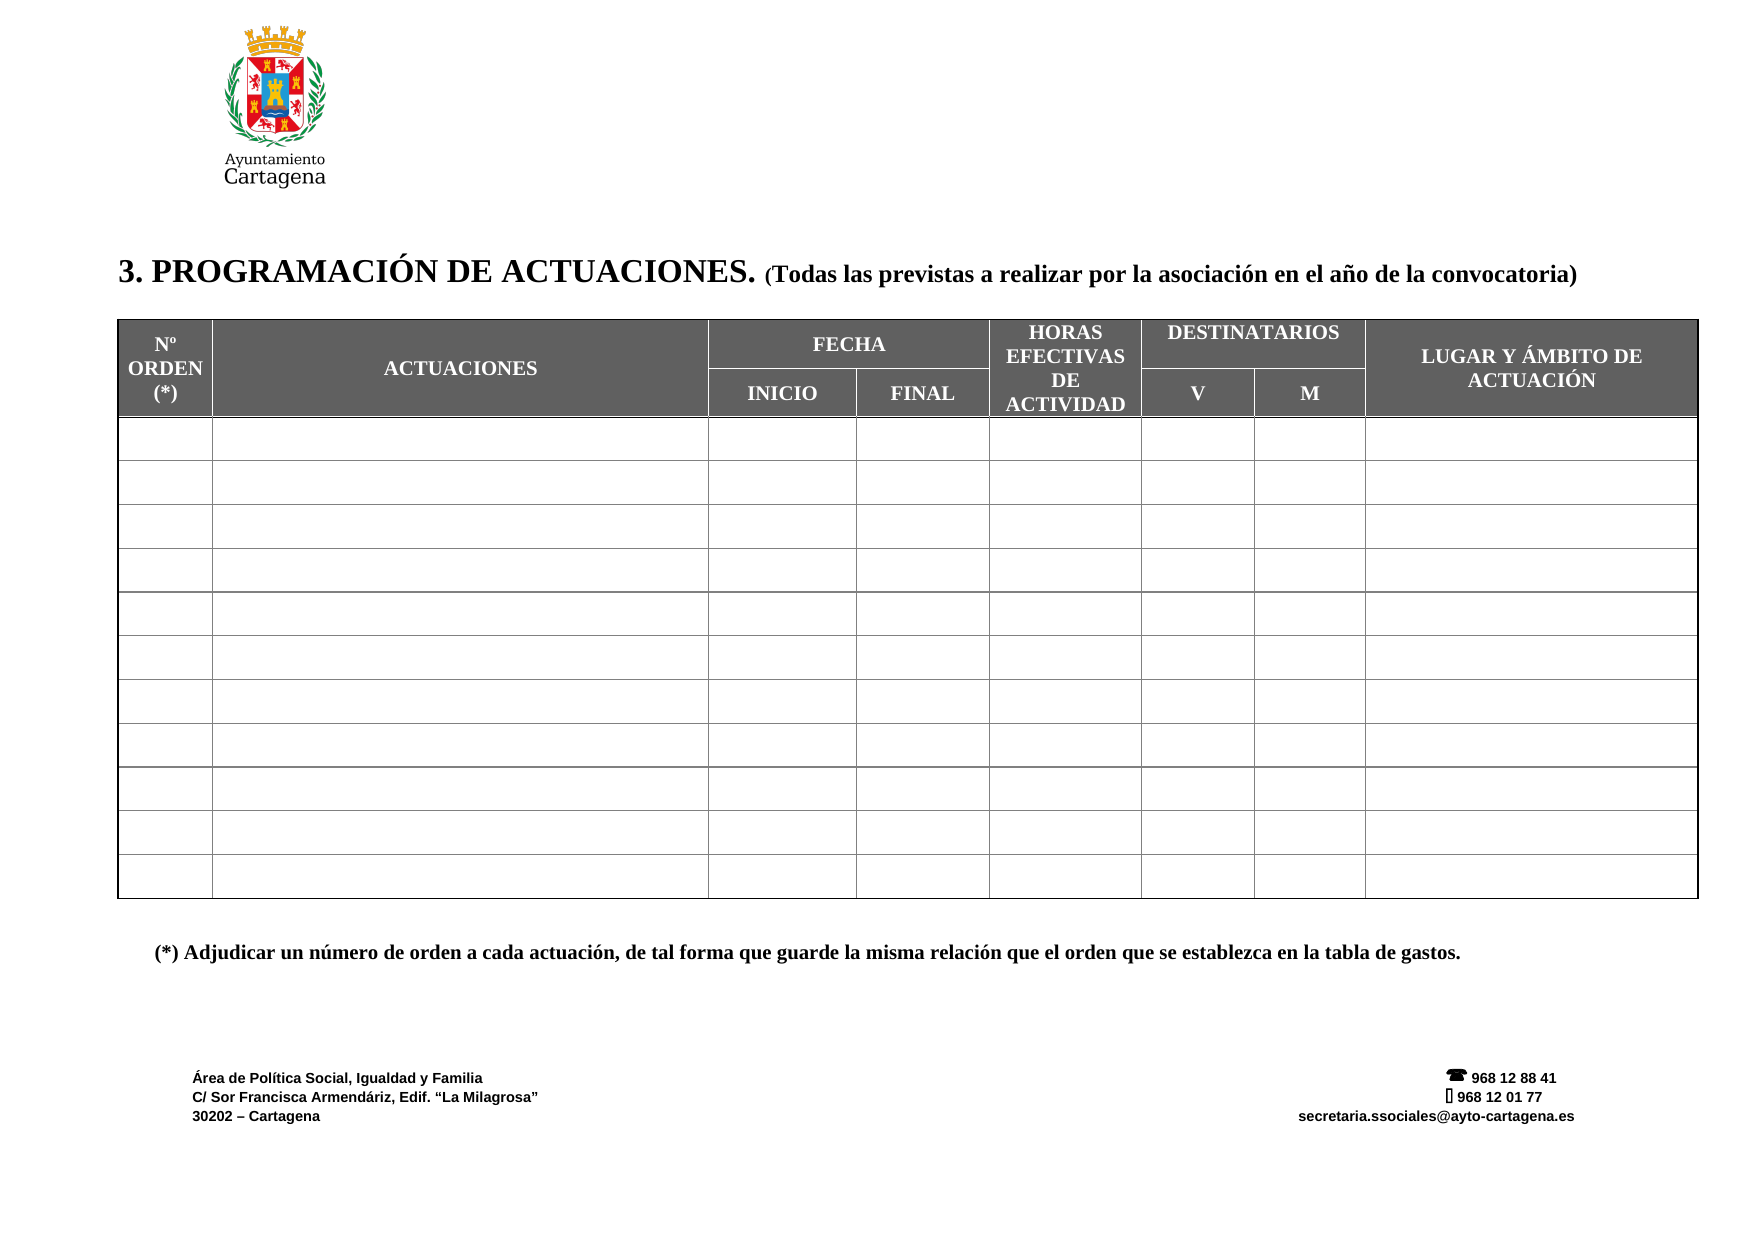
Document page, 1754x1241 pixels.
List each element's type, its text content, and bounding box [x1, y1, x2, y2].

table_cell [709, 768, 856, 810]
picture [212, 20, 337, 192]
table_header HORAS EFECTIVAS DE ACTIVIDAD [990, 320, 1141, 416]
table_cell [990, 461, 1141, 504]
table_cell [990, 593, 1141, 635]
text (*) Adjudicar un número de orden a cada actuación, de tal forma que guarde la misma relación que el orden que se establezca en la tabla de gastos. [154, 940, 1474, 964]
table_cell [213, 505, 708, 548]
table_cell [119, 418, 212, 460]
table_cell [1142, 461, 1254, 504]
table_cell [1366, 855, 1697, 898]
table_cell [119, 505, 212, 548]
table_header Nº ORDEN (*) [119, 320, 212, 416]
table_cell [119, 724, 212, 766]
table_cell [119, 855, 212, 898]
table_cell [1142, 418, 1254, 460]
table_cell [1142, 593, 1254, 635]
table_cell [857, 549, 989, 591]
table_cell [857, 418, 989, 460]
table_cell [709, 680, 856, 723]
table_cell [857, 768, 989, 810]
table_header LUGAR Y ÁMBITO DE ACTUACIÓN [1366, 320, 1697, 416]
table_cell [709, 505, 856, 548]
table_cell [857, 505, 989, 548]
table_header ACTUACIONES [213, 320, 708, 416]
table_cell [1366, 636, 1697, 679]
table_cell [1366, 593, 1697, 635]
table_cell [1142, 811, 1254, 854]
table_cell [213, 636, 708, 679]
table_cell [1255, 811, 1365, 854]
text 3. PROGRAMACIÓN DE ACTUACIONES. (Todas las previstas a realizar por la asociación en el año de la convocatoria) [118, 251, 1698, 290]
table_cell [1142, 680, 1254, 723]
table_cell [1366, 505, 1697, 548]
table_cell [709, 418, 856, 460]
table_cell [1142, 549, 1254, 591]
table_cell [1255, 549, 1365, 591]
table_cell [709, 549, 856, 591]
table_cell FINAL [857, 369, 989, 416]
table_cell [709, 636, 856, 679]
table_cell [213, 549, 708, 591]
table_cell INICIO [709, 369, 856, 416]
table_cell [1255, 680, 1365, 723]
table_cell M [1255, 369, 1365, 416]
table_cell [990, 855, 1141, 898]
table_cell [119, 680, 212, 723]
table_cell [857, 636, 989, 679]
table_cell [1142, 855, 1254, 898]
table_cell [213, 855, 708, 898]
table_cell [213, 811, 708, 854]
table_cell [1366, 811, 1697, 854]
table_cell [857, 811, 989, 854]
table_cell [709, 855, 856, 898]
table_cell [1366, 724, 1697, 766]
table_cell [1255, 461, 1365, 504]
table_cell [709, 811, 856, 854]
table_cell [1366, 418, 1697, 460]
table_cell [709, 461, 856, 504]
table_header FECHA [709, 320, 989, 368]
table_cell [119, 811, 212, 854]
table_cell [119, 768, 212, 810]
table_cell [1255, 593, 1365, 635]
table_cell [1255, 418, 1365, 460]
table_cell [857, 593, 989, 635]
table_cell [1255, 855, 1365, 898]
table_cell [213, 593, 708, 635]
table_cell [1142, 768, 1254, 810]
table_cell [213, 680, 708, 723]
table_cell [1255, 636, 1365, 679]
table_cell V [1142, 369, 1254, 416]
table_cell [1366, 549, 1697, 591]
table_cell [1255, 505, 1365, 548]
table_cell [1142, 636, 1254, 679]
table_cell [1255, 768, 1365, 810]
text 4. PRESUPUESTO. [177, 928, 1698, 966]
table_cell [1255, 724, 1365, 766]
table_cell [990, 768, 1141, 810]
table_cell [990, 811, 1141, 854]
table_cell [857, 680, 989, 723]
table_cell [213, 461, 708, 504]
table_cell [1366, 768, 1697, 810]
table_cell [857, 855, 989, 898]
table_cell [1142, 724, 1254, 766]
table_cell [990, 505, 1141, 548]
table_cell [990, 724, 1141, 766]
table_cell [857, 724, 989, 766]
table_cell [1366, 680, 1697, 723]
table_cell [213, 418, 708, 460]
table_cell [709, 724, 856, 766]
table_cell [119, 636, 212, 679]
table_cell [1142, 505, 1254, 548]
table_cell [119, 461, 212, 504]
table_cell [990, 549, 1141, 591]
table_cell [990, 418, 1141, 460]
table_cell [990, 680, 1141, 723]
table_cell [213, 768, 708, 810]
table_cell [213, 724, 708, 766]
table_cell [119, 593, 212, 635]
table_cell [119, 549, 212, 591]
table_cell [990, 636, 1141, 679]
table_cell [857, 461, 989, 504]
table_cell [1366, 461, 1697, 504]
table_cell [709, 593, 856, 635]
table_header DESTINATARIOS [1142, 320, 1365, 368]
